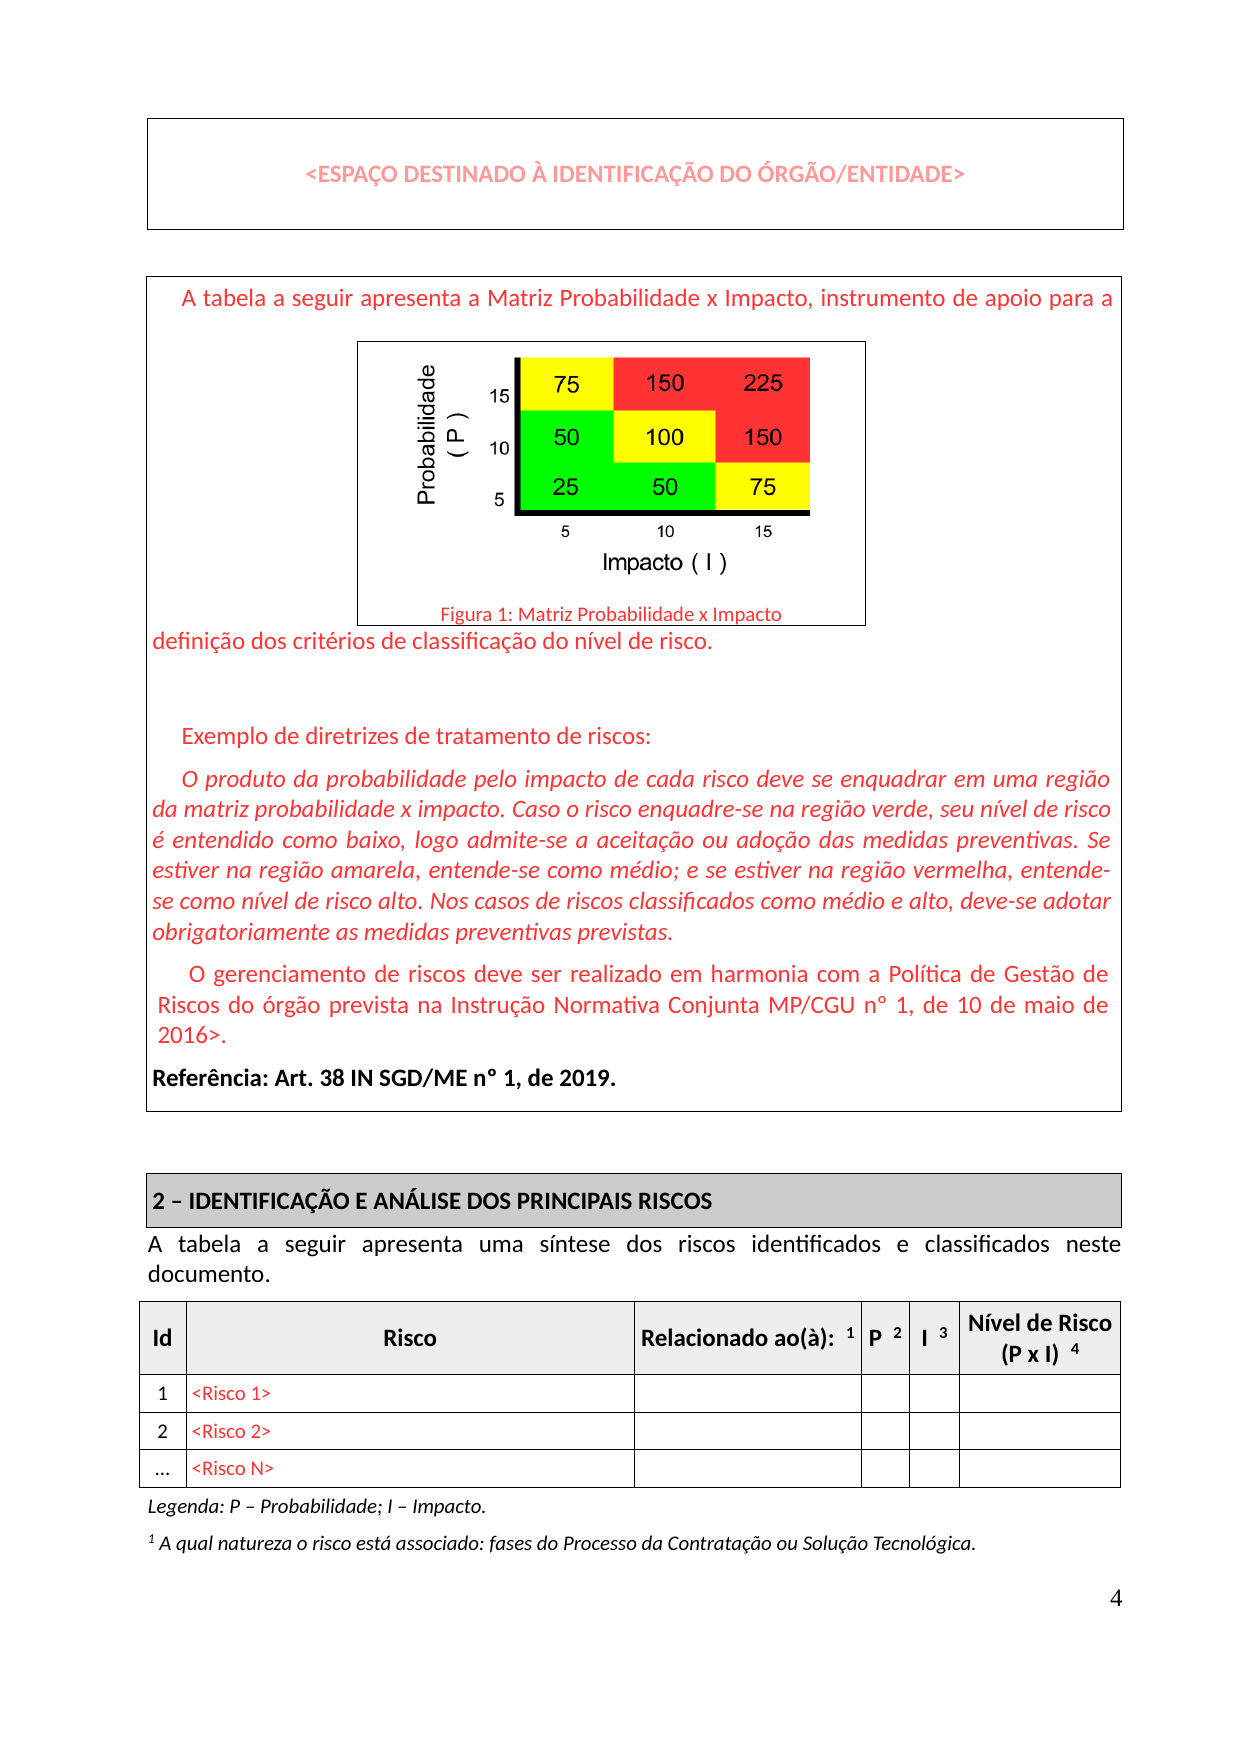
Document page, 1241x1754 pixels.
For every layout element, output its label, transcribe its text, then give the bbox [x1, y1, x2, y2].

table_cell [960, 1413, 1120, 1449]
table_cell [910, 1413, 959, 1449]
table_cell [635, 1375, 861, 1412]
table_header P 2 [862, 1302, 909, 1374]
text 1 A qual natureza o risco está associado: fases do Processo da Contratação ou Solução Tecnológica. [148, 1530, 1122, 1556]
table_cell [910, 1450, 959, 1486]
table_cell [635, 1450, 861, 1486]
table_header 2 – IDENTIFICAÇÃO E ANÁLISE DOS PRINCIPAIS RISCOS [147, 1174, 1121, 1227]
table_cell [960, 1375, 1120, 1412]
text A tabela a seguir apresenta uma síntese dos riscos identificados e classificados neste documento. [148, 1228, 1122, 1289]
table_cell 2 [140, 1413, 186, 1449]
table_header Relacionado ao(à): 1 [635, 1302, 861, 1374]
table_cell <Risco 2> [187, 1413, 634, 1449]
table_cell [635, 1413, 861, 1449]
table_cell [862, 1413, 909, 1449]
table_header I 3 [910, 1302, 959, 1374]
table_cell O gerenciamento de riscos permite ações contínuas de planejamento, organização e controle dos recursos relacionados aos riscos que possam comprometer o sucesso da contratação, da execução do objeto e da gestão contratual. O Mapa de Gerenciamento de Riscos deve conter a identificação e a análise dos principais riscos, consistindo na compreensão da natureza e determinação do nível de risco, que corresponde à combinação do impacto e de suas probabilidades que possam comprometer a efetividade da contratação, bem como o alcance dos resultados pretendidos com a solução de TIC. Para cada risco identificado, define-se: a probabilidade de ocorrência dos eventos, os possíveis danos e impacto caso o risco ocorra, possíveis ações preventivas e de contingência (respostas aos riscos), a identificação de responsáveis pelas ações, bem como o registro e o acompanhamento das ações de tratamento dos riscos. Os riscos identificados no projeto devem ser registrados, avaliados e tratados: Durante a fase de planejamento, a equipe de Planejamento da Contratação deve proceder às ações de gerenciamento de riscos e produzir o Mapa de Gerenciamento de Riscos; Durante a fase de Seleção do Fornecedor, o Integrante Administrativo com apoio dos Integrantes Técnico e Requisitante deve proceder às ações de gerenciamento dos riscos e atualizar o Mapa de Gerenciamento de Riscos; Durante a fase de Gestão do Contrato, a Equipe de Fiscalização do Contrato, sob coordenação do Gestor do Contrato, deverá proceder à atualização contínua do Mapa de Gerenciamento de Riscos, procedendo à reavaliação dos riscos identificados nas fases anteriores com a atualização de suas respectivas ações de tratamento, e à identificação, análise, avaliação e tratamento de novos riscos. <Como exemplo, parâmetros escalares podem ser utilizados para representar os níveis de probabilidade e impacto que, após a multiplicação, resultarão nos níveis de risco, que direcionarão as ações relacionadas aos riscos durante as fases de contratação (planejamento, seleção de fornecedor e gestão do contrato). Tabela 1: Escala de classificação de probabilidade e impacto. A tabela a seguir apresenta a Matriz Probabilidade x Impacto, instrumento de apoio para a definição dos critérios de classificação do nível de risco. Exemplo de diretrizes de tratamento de riscos: O produto da probabilidade pelo impacto de cada risco deve se enquadrar em uma região da matriz probabilidade x impacto. Caso o risco enquadre-se na região verde, seu nível de risco é entendido como baixo, logo admite-se a aceitação ou adoção das medidas preventivas. Se estiver na região amarela, entende-se como médio; e se estiver na região vermelha, entende-se como nível de risco alto. Nos casos de riscos classificados como médio e alto, deve-se adotar obrigatoriamente as medidas preventivas previstas. O gerenciamento de riscos deve ser realizado em harmonia com a Política de Gestão de Riscos do órgão prevista na Instrução Normativa Conjunta MP/CGU nº 1, de 10 de maio de 2016>. Referência: Art. 38 IN SGD/ME nº 1, de 2019. [147, 277, 1121, 1111]
table_header Nível de Risco (P x I) 4 [960, 1302, 1120, 1374]
table_cell … [140, 1450, 186, 1486]
table_cell <Risco 1> [187, 1375, 634, 1412]
table_header Risco [187, 1302, 634, 1374]
table_cell [862, 1450, 909, 1486]
table_cell [960, 1450, 1120, 1486]
table_cell <Risco N> [187, 1450, 634, 1486]
table_header Id [140, 1302, 186, 1374]
text Legenda: P – Probabilidade; I – Impacto. [148, 1493, 1122, 1518]
table_cell 1 [140, 1375, 186, 1412]
table_cell [910, 1375, 959, 1412]
table_cell [862, 1375, 909, 1412]
